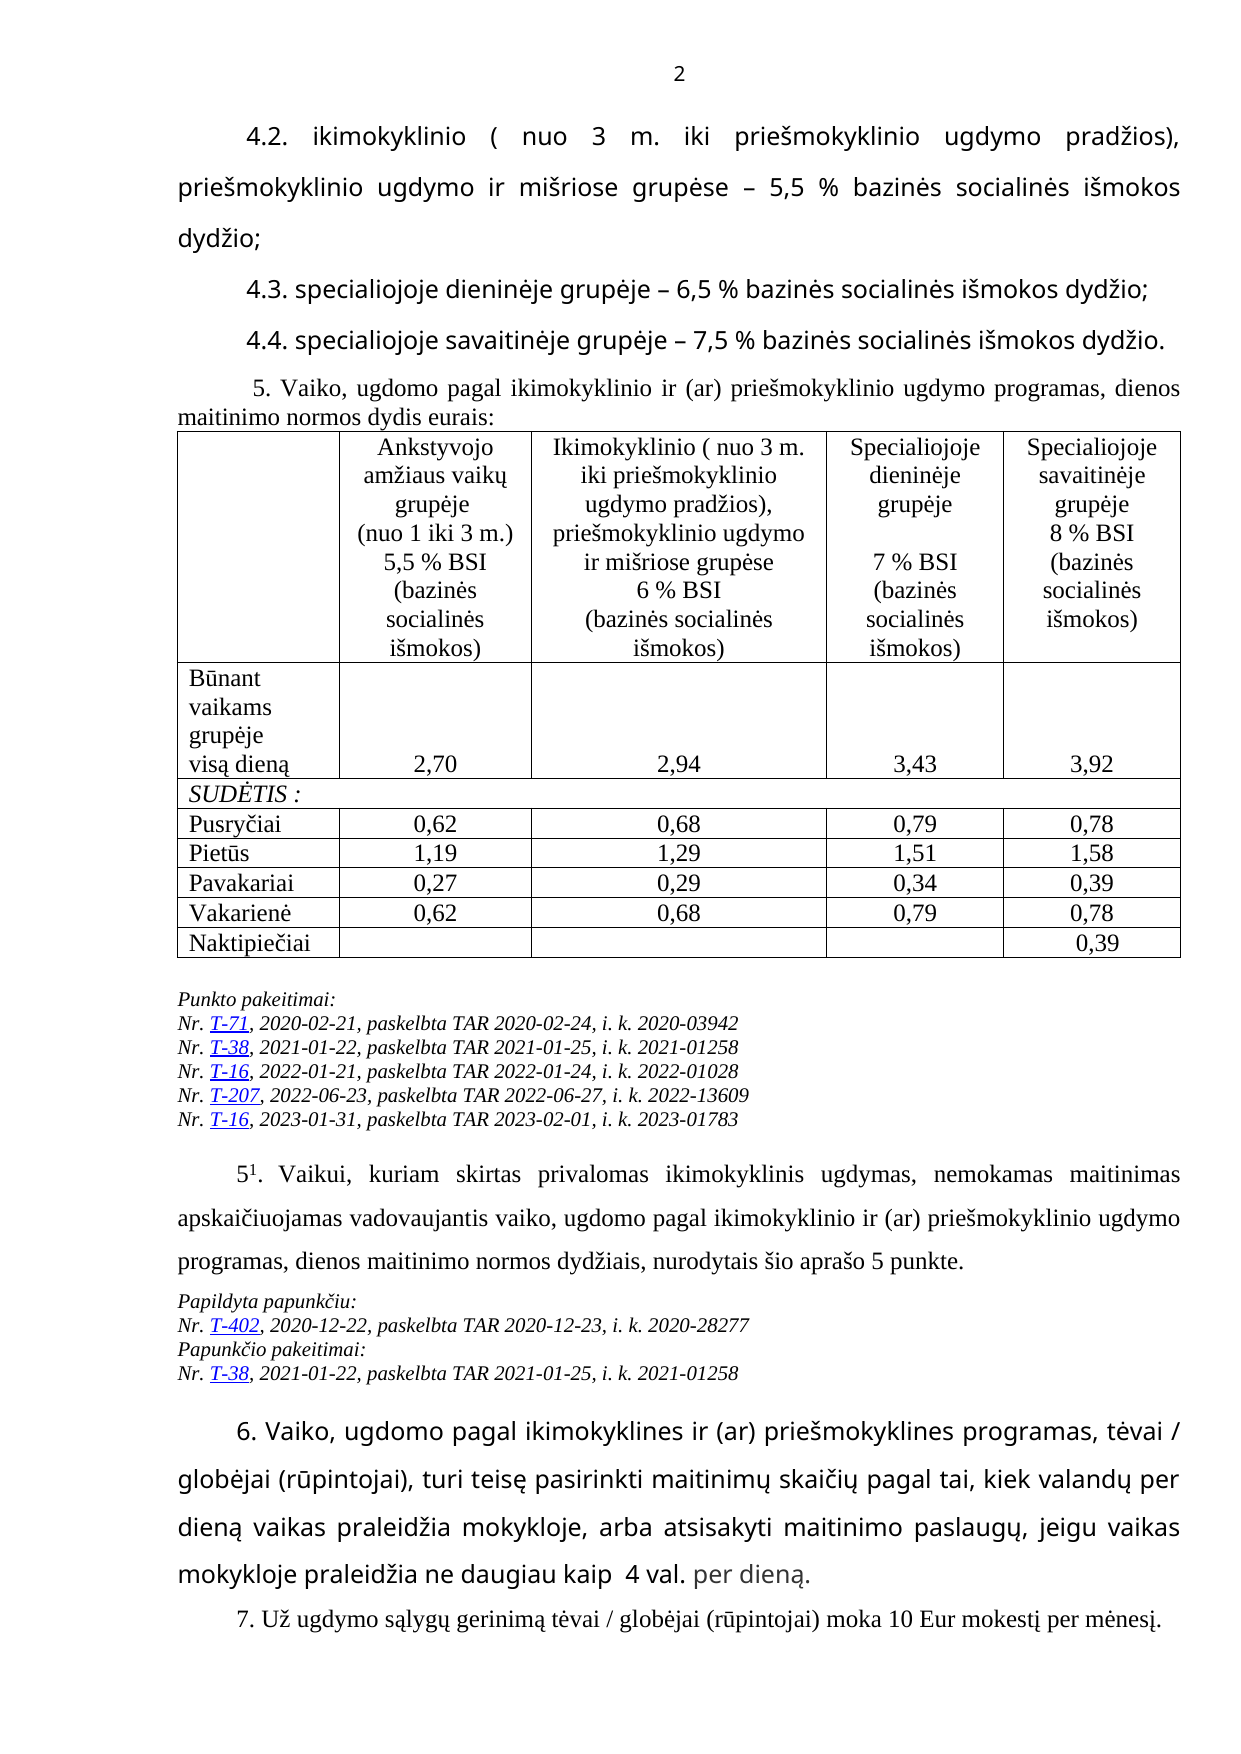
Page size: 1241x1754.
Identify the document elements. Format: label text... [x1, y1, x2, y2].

text Nr. T-38, 2021-01-22, paskelbta TAR 2021-01-25, i. k. 2021-01258 [177, 1361, 1181, 1385]
text 5. Vaiko, ugdomo pagal ikimokyklinio ir (ar) priešmokyklinio ugdymo programas, dienos maitinimo normos dydis eurais: [177, 373, 1181, 431]
table_cell 0,39 [1004, 868, 1180, 897]
table_cell [339, 779, 531, 808]
table_cell 3,92 [1004, 663, 1180, 778]
table_cell 2,94 [532, 663, 826, 778]
text Nr. T-71, 2020-02-21, paskelbta TAR 2020-02-24, i. k. 2020-03942 [177, 1011, 1181, 1034]
table_header [178, 432, 339, 662]
table_cell 1,29 [532, 839, 826, 867]
text Papunkčio pakeitimai: [177, 1337, 1181, 1361]
table_cell 0,62 [340, 809, 531, 837]
table_cell 0,79 [827, 809, 1003, 837]
text 4.4. specialiojoje savaitinėje grupėje – 7,5 % bazinės socialinės išmokos dydžio. [177, 322, 1181, 356]
table_cell Naktipiečiai [178, 928, 339, 957]
table_cell Būnant vaikams grupėje visą dieną [178, 663, 339, 778]
table_cell [826, 779, 1003, 808]
table_cell 1,58 [1004, 839, 1180, 867]
table_cell 0,79 [827, 898, 1003, 927]
text Punkto pakeitimai: [177, 986, 1181, 1011]
text Papildyta papunkčiu: [177, 1289, 1181, 1313]
table_cell Pavakariai [178, 868, 339, 897]
table_cell SUDĖTIS : [178, 779, 339, 808]
table_cell 0,78 [1004, 809, 1180, 837]
table_header Ikimokyklinio ( nuo 3 m. iki priešmokyklinio ugdymo pradžios), priešmokyklinio ugdymo ir mišriose grupėse 6 % BSI (bazinės socialinės išmokos) [532, 432, 826, 662]
text Nr. T-402, 2020-12-22, paskelbta TAR 2020-12-23, i. k. 2020-28277 [177, 1313, 1181, 1337]
table_cell 0,62 [340, 898, 531, 927]
text 51. Vaikui, kuriam skirtas privalomas ikimokyklinis ugdymas, nemokamas maitinimas apskaičiuojamas vadovaujantis vaiko, ugdomo pagal ikimokyklinio ir (ar) priešmokyklinio ugdymo programas, dienos maitinimo normos dydžiais, nurodytais šio aprašo 5 punkte. [177, 1159, 1181, 1274]
table_cell [340, 928, 531, 957]
table_header Ankstyvojo amžiaus vaikų grupėje (nuo 1 iki 3 m.) 5,5 % BSI (bazinės socialinės išmokos) [340, 432, 531, 662]
text Nr. T-38, 2021-01-22, paskelbta TAR 2021-01-25, i. k. 2021-01258 [177, 1034, 1181, 1059]
table_header Specialiojoje savaitinėje grupėje 8 % BSI (bazinės socialinės išmokos) [1004, 432, 1180, 662]
text 7. Už ugdymo sąlygų gerinimą tėvai / globėjai (rūpintojai) moka 10 Eur mokestį per mėnesį. [177, 1604, 1181, 1633]
table_cell 0,29 [532, 868, 826, 897]
table_cell 0,27 [340, 868, 531, 897]
table_cell [827, 928, 1003, 957]
table_cell 0,39 [1004, 928, 1180, 957]
table_cell [1004, 779, 1180, 808]
text Nr. T-16, 2022-01-21, paskelbta TAR 2022-01-24, i. k. 2022-01028 [177, 1059, 1181, 1083]
table_cell [531, 779, 826, 808]
table_cell 0,68 [532, 898, 826, 927]
table_cell 2,70 [340, 663, 531, 778]
table_cell Pusryčiai [178, 809, 339, 837]
table_cell Vakarienė [178, 898, 339, 927]
table_cell [532, 928, 826, 957]
text Nr. T-207, 2022-06-23, paskelbta TAR 2022-06-27, i. k. 2022-13609 [177, 1083, 1181, 1107]
table_cell 1,51 [827, 839, 1003, 867]
text Nr. T-16, 2023-01-31, paskelbta TAR 2023-02-01, i. k. 2023-01783 [177, 1107, 1181, 1131]
table_cell 0,68 [532, 809, 826, 837]
table_cell 1,19 [340, 839, 531, 867]
text 4.3. specialiojoje dieninėje grupėje – 6,5 % bazinės socialinės išmokos dydžio; [177, 271, 1181, 305]
table_cell 3,43 [827, 663, 1003, 778]
text 4.2. ikimokyklinio ( nuo 3 m. iki priešmokyklinio ugdymo pradžios), priešmokyklinio ugdymo ir mišriose grupėse – 5,5 % bazinės socialinės išmokos dydžio; [177, 118, 1181, 254]
table_cell Pietūs [178, 839, 339, 867]
table_cell 0,34 [827, 868, 1003, 897]
text 6. Vaiko, ugdomo pagal ikimokyklines ir (ar) priešmokyklines programas, tėvai / globėjai (rūpintojai), turi teisę pasirinkti maitinimų skaičių pagal tai, kiek valandų per dieną vaikas praleidžia mokykloje, arba atsisakyti maitinimo paslaugų, jeigu vaikas mokykloje praleidžia ne daugiau kaip 4 val. per dieną. [177, 1414, 1181, 1591]
table_cell 0,78 [1004, 898, 1180, 927]
table_header Specialiojoje dieninėje grupėje 7 % BSI (bazinės socialinės išmokos) [827, 432, 1003, 662]
